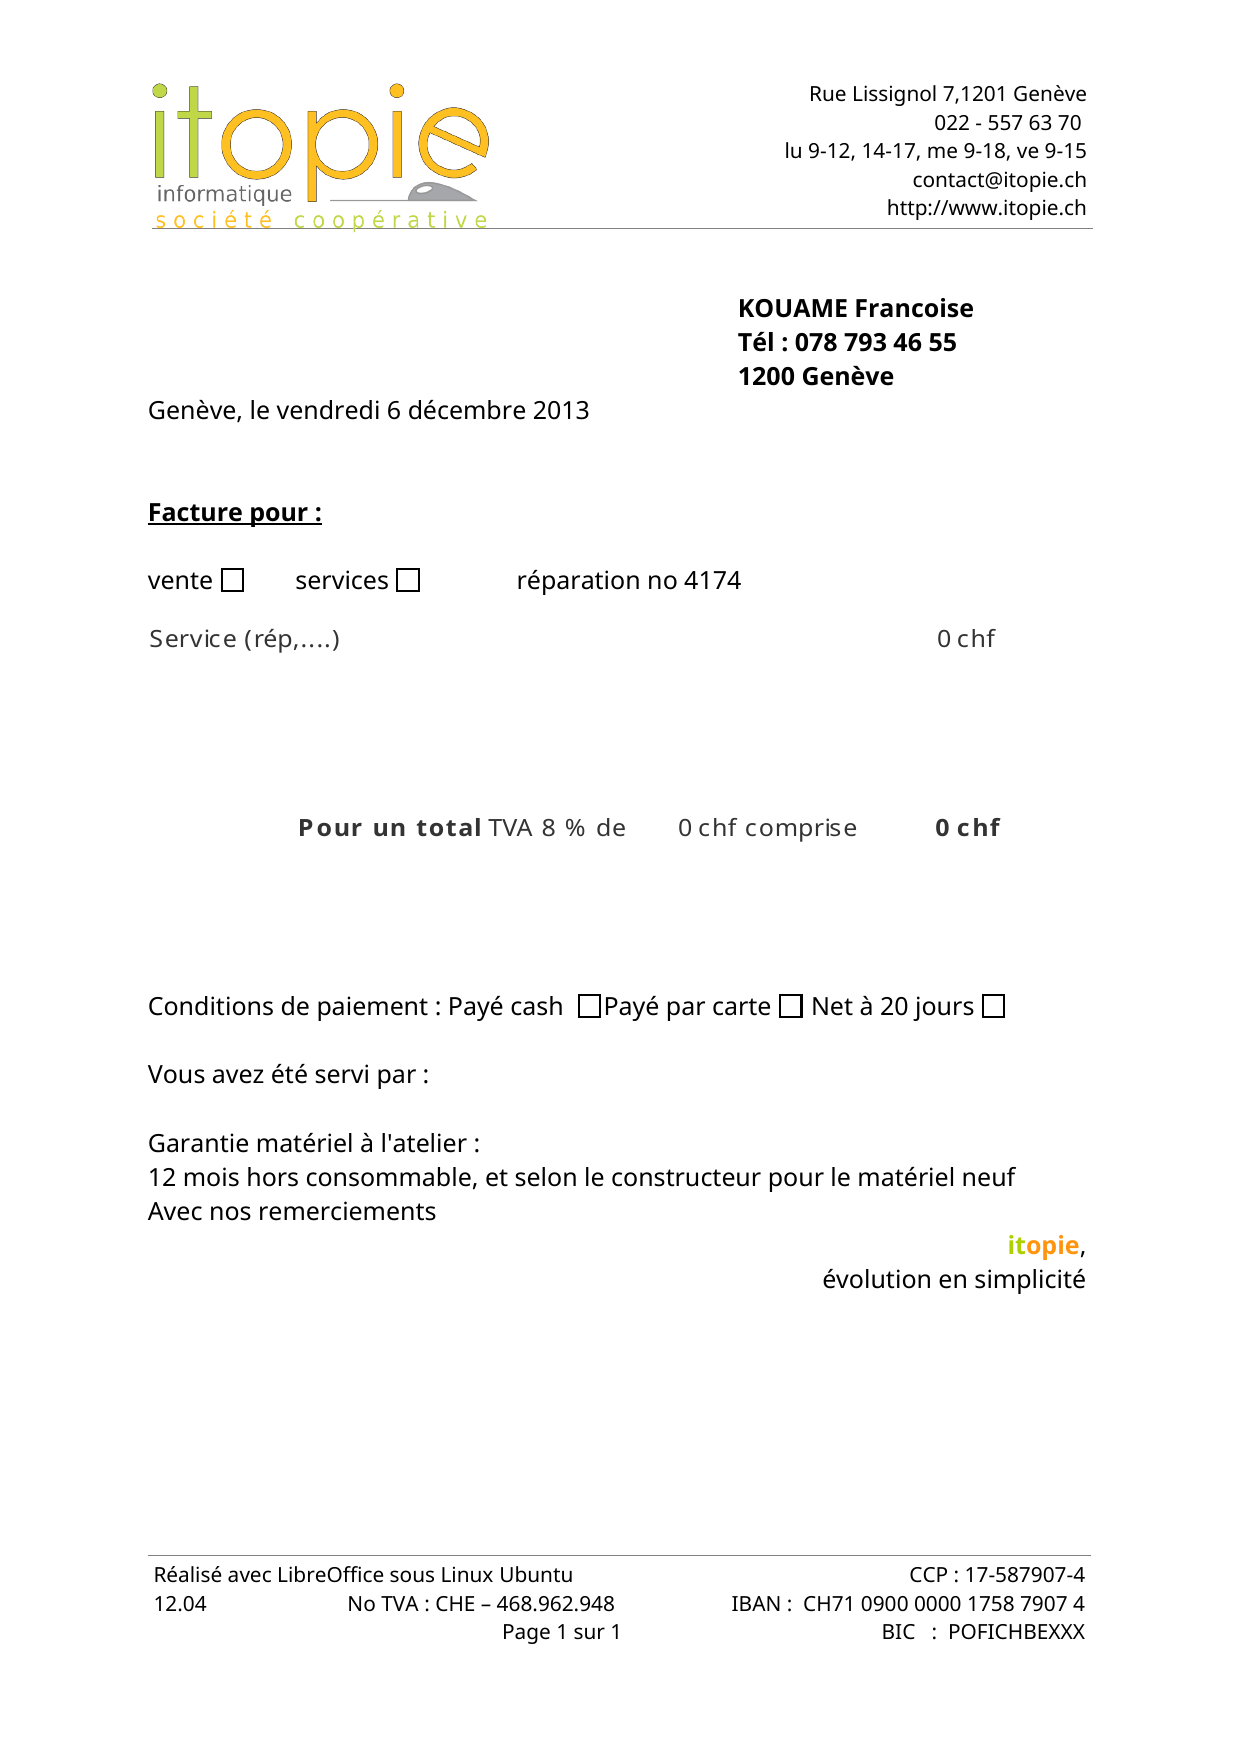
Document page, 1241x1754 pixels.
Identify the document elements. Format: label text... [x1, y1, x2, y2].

text 12 mois hors consommable, et selon le constructeur pour le matériel neuf [148, 1159, 1093, 1193]
text Genève, le vendredi 6 décembre 2013 [148, 392, 1093, 427]
text évolution en simplicité [148, 1262, 1093, 1296]
text Garantie matériel à l'atelier : [148, 1125, 1093, 1159]
text vente services réparation no 4174 [148, 563, 1093, 597]
text Conditions de paiement : Payé cash Payé par carte Net à 20 jours [148, 989, 1093, 1023]
text Facture pour : [148, 495, 1093, 529]
text Avec nos remerciements [148, 1193, 1093, 1227]
text 1200 Genève [148, 358, 1093, 392]
text Vous avez été servi par : [148, 1057, 1093, 1091]
text itopie, [148, 1227, 1093, 1262]
text KOUAME Francoise [148, 290, 1093, 324]
text Tél : 078 793 46 55 [148, 324, 1093, 358]
picture [138, 72, 500, 244]
